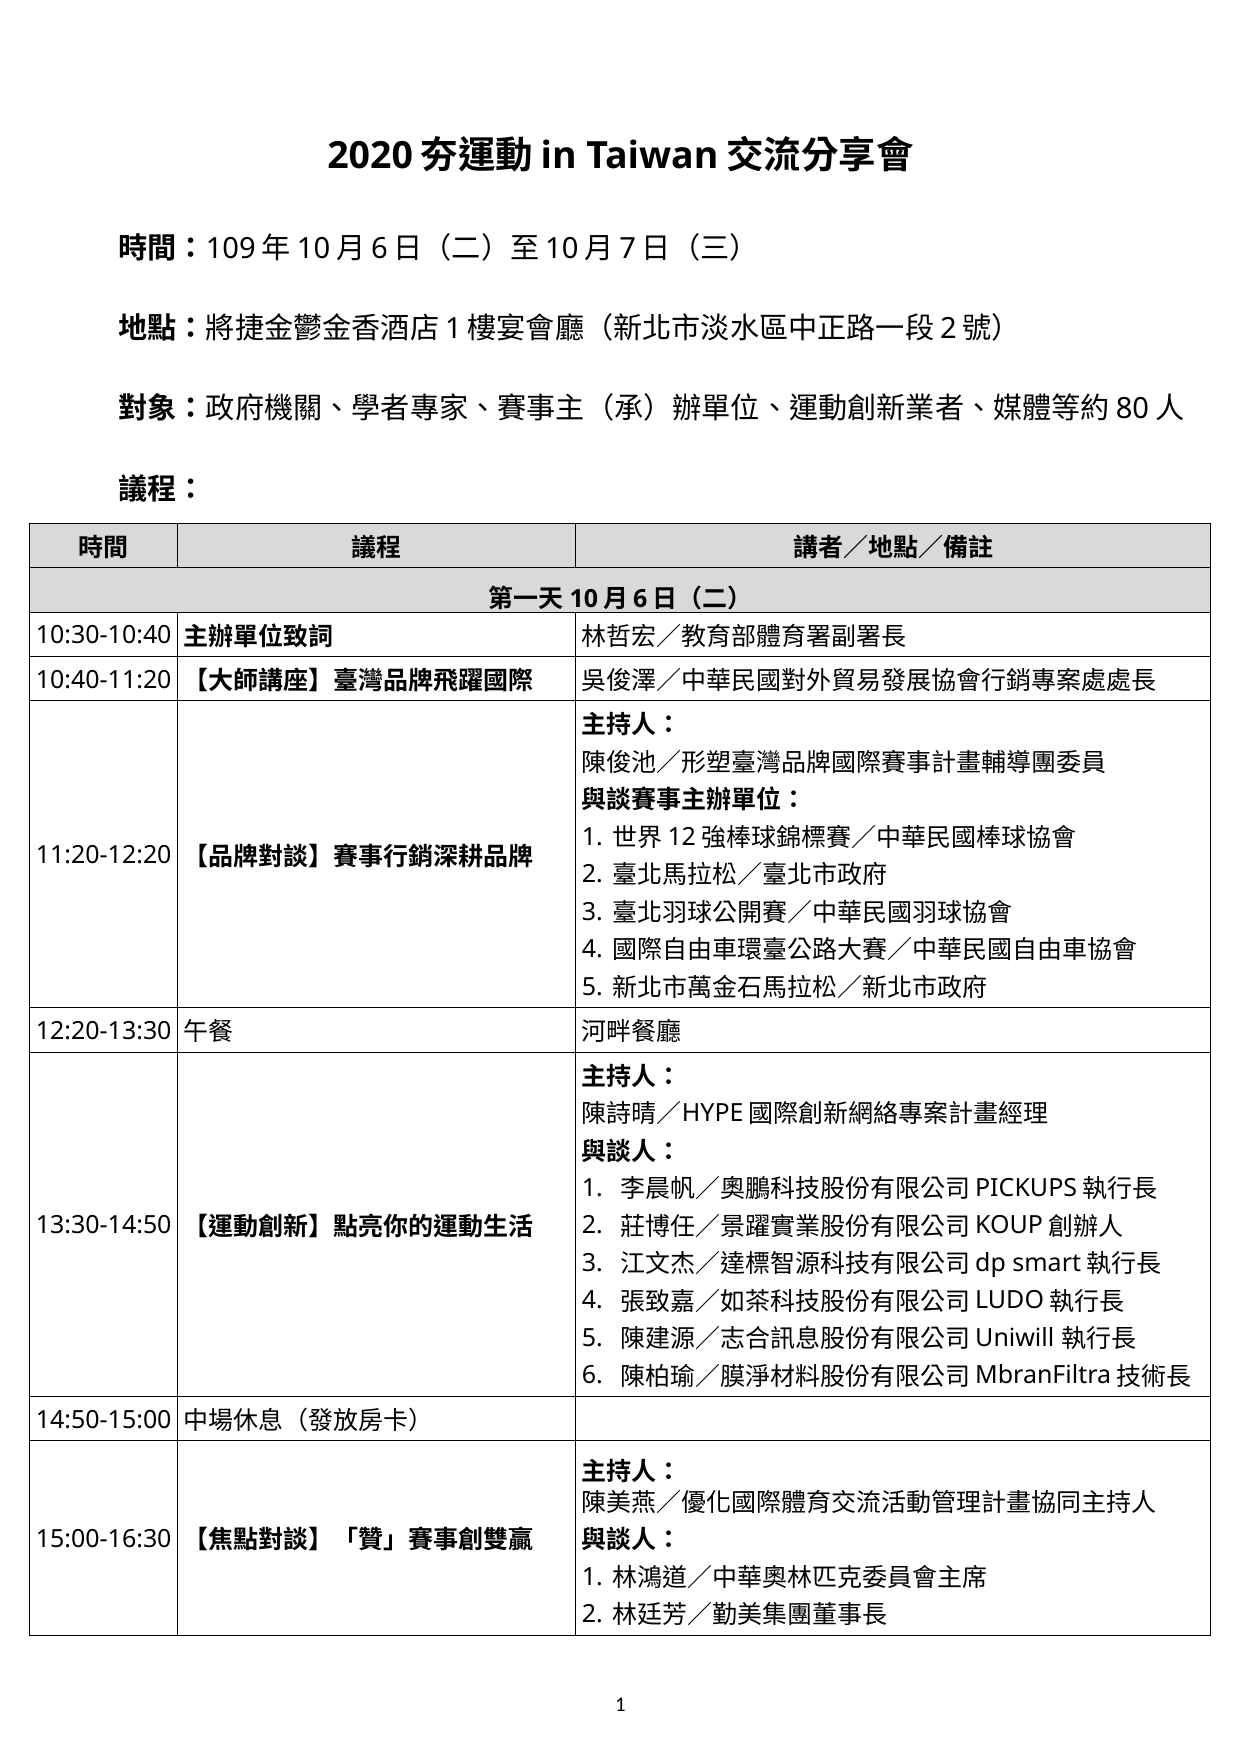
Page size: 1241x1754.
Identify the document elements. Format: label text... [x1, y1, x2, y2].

list 地點：將捷金鬱金香酒店1樓宴會廳（新北市淡水區中正路一段2號） [118, 282, 1122, 357]
table_cell [576, 1397, 1210, 1440]
table_cell 10:30-10:40 [30, 613, 177, 656]
table_cell 主持人： 陳美燕／優化國際體育交流活動管理計畫協同主持人 與談人： 林鴻道／中華奧林匹克委員會主席 林廷芳／勤美集團董事長 [576, 1441, 1210, 1635]
list 議程： [118, 443, 1122, 518]
table_cell 11:20-12:20 [30, 701, 177, 1007]
table_header 議程 [178, 524, 575, 567]
table_cell 【品牌對談】賽事行銷深耕品牌 [178, 701, 575, 1007]
text 2020夯運動in Taiwan交流分享會 [118, 108, 1122, 183]
table_cell 13:30-14:50 [30, 1053, 177, 1396]
list 對象：政府機關、學者專家、賽事主（承）辦單位、運動創新業者、媒體等約80人 [118, 362, 1196, 437]
table_cell 第一天 10月6日（二） [30, 568, 1210, 612]
table_cell 主持人： 陳俊池／形塑臺灣品牌國際賽事計畫輔導團委員 與談賽事主辦單位： 世界12強棒球錦標賽／中華民國棒球協會 臺北馬拉松／臺北市政府 臺北羽球公開賽／中華民國羽球協會 國際自由車環臺公路大賽／中華民國自由車協會 新北市萬金石馬拉松／新北市政府 [576, 701, 1210, 1007]
table_cell 【運動創新】點亮你的運動生活 [178, 1053, 575, 1396]
table_cell 中場休息（發放房卡） [178, 1397, 575, 1440]
table_cell 【大師講座】臺灣品牌飛躍國際 [178, 657, 575, 700]
table_cell 河畔餐廳 [576, 1008, 1210, 1052]
table_cell 【焦點對談】「贊」賽事創雙贏 [178, 1441, 575, 1635]
table_cell 14:50-15:00 [30, 1397, 177, 1440]
table_cell 主辦單位致詞 [178, 613, 575, 656]
table_header 時間 [30, 524, 177, 567]
table_cell 吳俊澤／中華民國對外貿易發展協會行銷專案處處長 [576, 657, 1210, 700]
table_cell 林哲宏／教育部體育署副署長 [576, 613, 1210, 656]
table_header 講者／地點／備註 [576, 524, 1210, 567]
table_cell 午餐 [178, 1008, 575, 1052]
table_cell 12:20-13:30 [30, 1008, 177, 1052]
table_cell 10:40-11:20 [30, 657, 177, 700]
table_cell 15:00-16:30 [30, 1441, 177, 1635]
table_cell 主持人： 陳詩晴／HYPE國際創新網絡專案計畫經理 與談人： 李晨帆／奧鵬科技股份有限公司PICKUPS執行長 莊博任／景躍實業股份有限公司KOUP創辦人 江文杰／達標智源科技有限公司dp smart執行長 張致嘉／如茶科技股份有限公司LUDO執行長 陳建源／志合訊息股份有限公司Uniwill 執行長 陳柏瑜／膜淨材料股份有限公司MbranFiltra技術長 [576, 1053, 1210, 1396]
list 時間：109年10月6日（二）至10月7日（三） [118, 202, 1196, 277]
